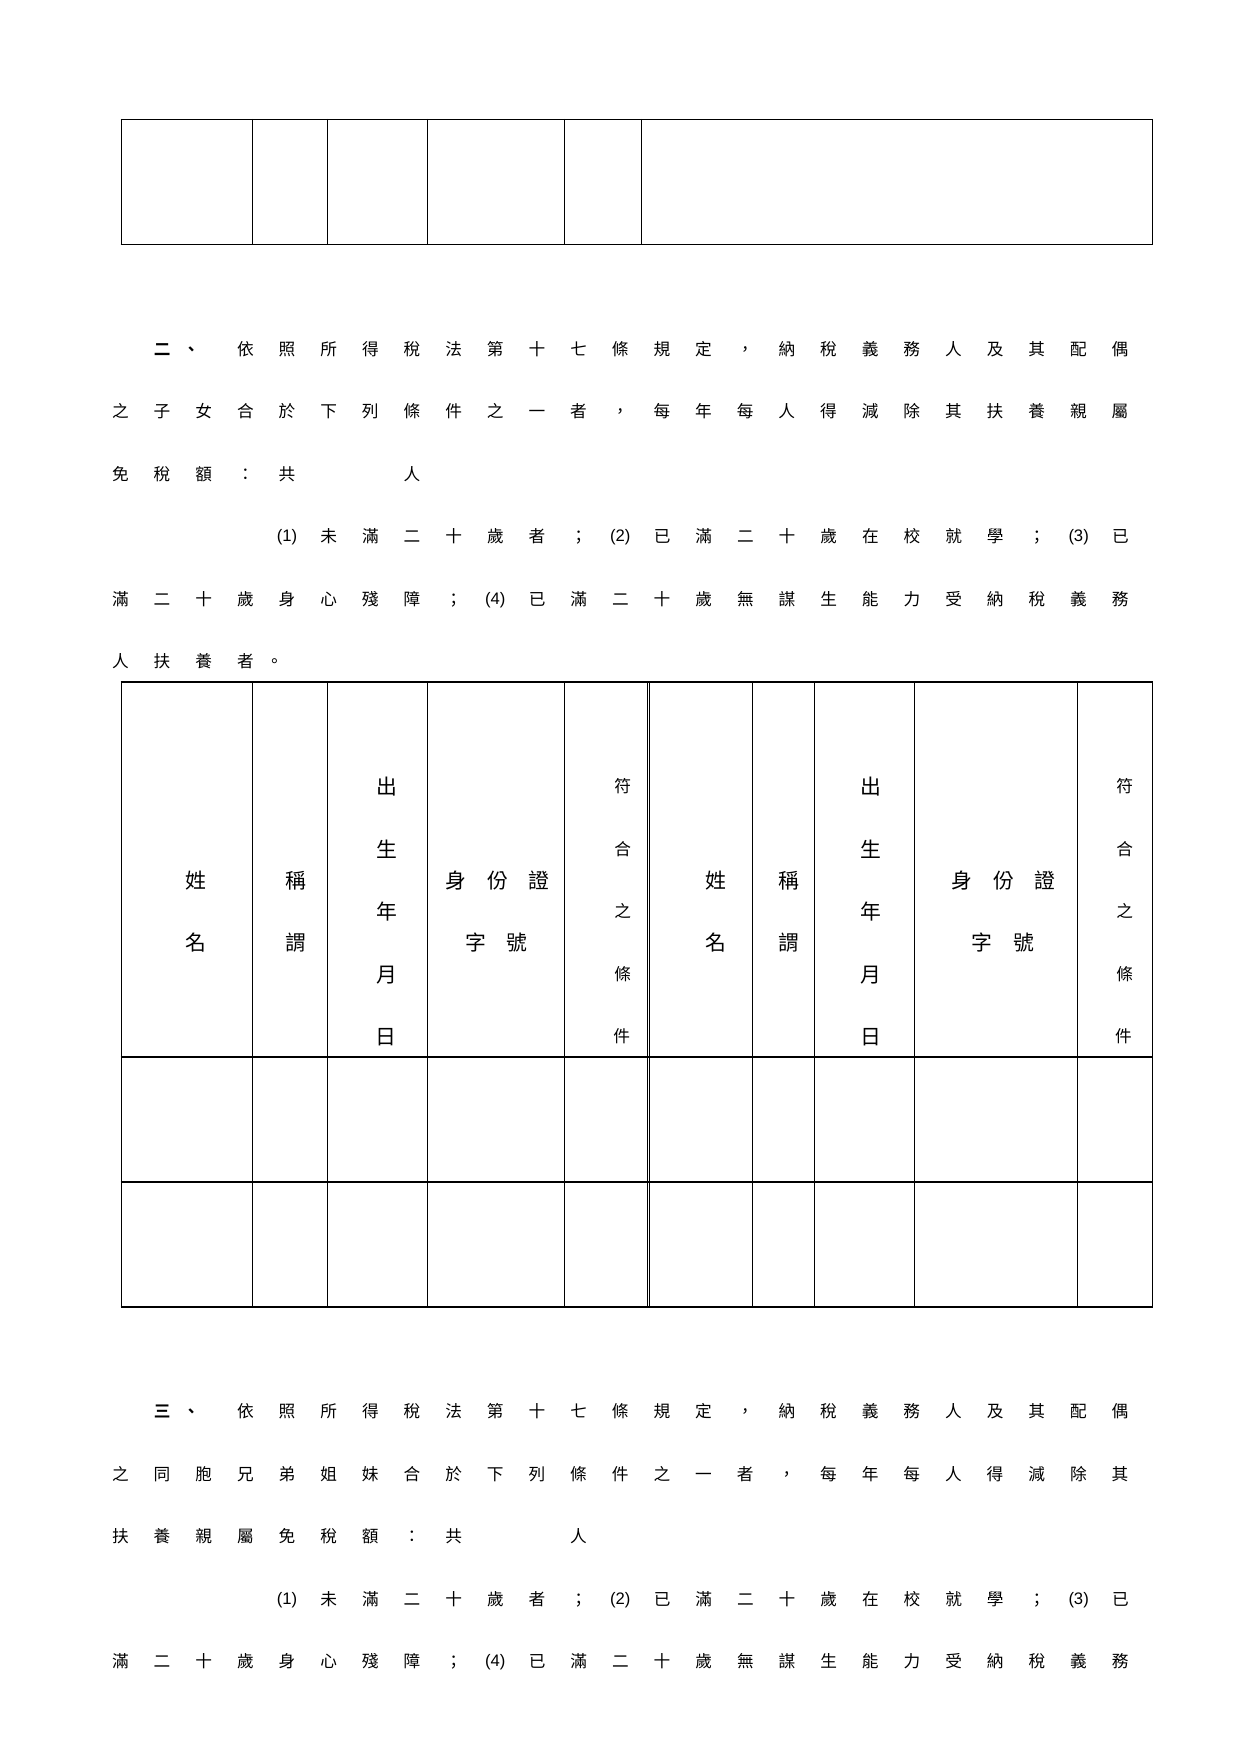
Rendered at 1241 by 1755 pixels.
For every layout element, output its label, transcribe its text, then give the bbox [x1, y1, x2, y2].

table_cell [753, 1183, 814, 1306]
table_header 姓 名 [650, 683, 752, 1056]
table_cell [1078, 1183, 1152, 1306]
table_cell [650, 1183, 752, 1306]
table_cell [565, 1058, 647, 1181]
table_header 姓 名 [122, 683, 252, 1056]
text (1)未滿二十歲者；(2)已滿二十歲在校就學；(3)已滿二十歲身心殘障；(4)已滿二十歲無謀生能力受納稅義務人扶養者。 [99, 494, 1141, 681]
table_header 身份證字號 [428, 683, 564, 1056]
table_cell [642, 120, 1152, 244]
text 二、依照所得稅法第十七條規定，納稅義務人及其配偶之子女合於下列條件之一者，每年每人得減除其扶養親屬免稅額：共 人 [99, 306, 1141, 494]
table_cell [328, 120, 427, 244]
table_cell [122, 1058, 252, 1181]
table_cell [565, 120, 641, 244]
table_cell [328, 1183, 427, 1306]
table_cell [253, 120, 327, 244]
table_cell [253, 1183, 327, 1306]
table_cell [815, 1183, 914, 1306]
table_cell [428, 1058, 564, 1181]
table_cell [915, 1058, 1077, 1181]
table_cell [253, 1058, 327, 1181]
table_cell [428, 1183, 564, 1306]
table_header 符合之條件 [1078, 683, 1152, 1056]
table_cell [565, 1183, 647, 1306]
table_cell [1078, 1058, 1152, 1181]
table_header 出生年月日 [815, 683, 914, 1056]
table_header 出生年月日 [328, 683, 427, 1056]
table_header 稱 謂 [753, 683, 814, 1056]
text (1)未滿二十歲者；(2)已滿二十歲在校就學；(3)已滿二十歲身心殘障；(4)已滿二十歲無謀生能力受納稅義務 [99, 1556, 1141, 1681]
table_cell [428, 120, 564, 244]
table_cell [328, 1058, 427, 1181]
table_cell [122, 1183, 252, 1306]
table_header 身份證字號 [915, 683, 1077, 1056]
table_cell [753, 1058, 814, 1181]
text 三、依照所得稅法第十七條規定，納稅義務人及其配偶之同胞兄弟姐妹合於下列條件之一者，每年每人得減除其扶養親屬免稅額：共 人 [99, 1369, 1141, 1556]
table_cell [915, 1183, 1077, 1306]
table_header 稱 謂 [253, 683, 327, 1056]
table_cell [815, 1058, 914, 1181]
table_header 符合之條件 [565, 683, 647, 1056]
table_cell [122, 120, 252, 244]
table_cell [650, 1058, 752, 1181]
